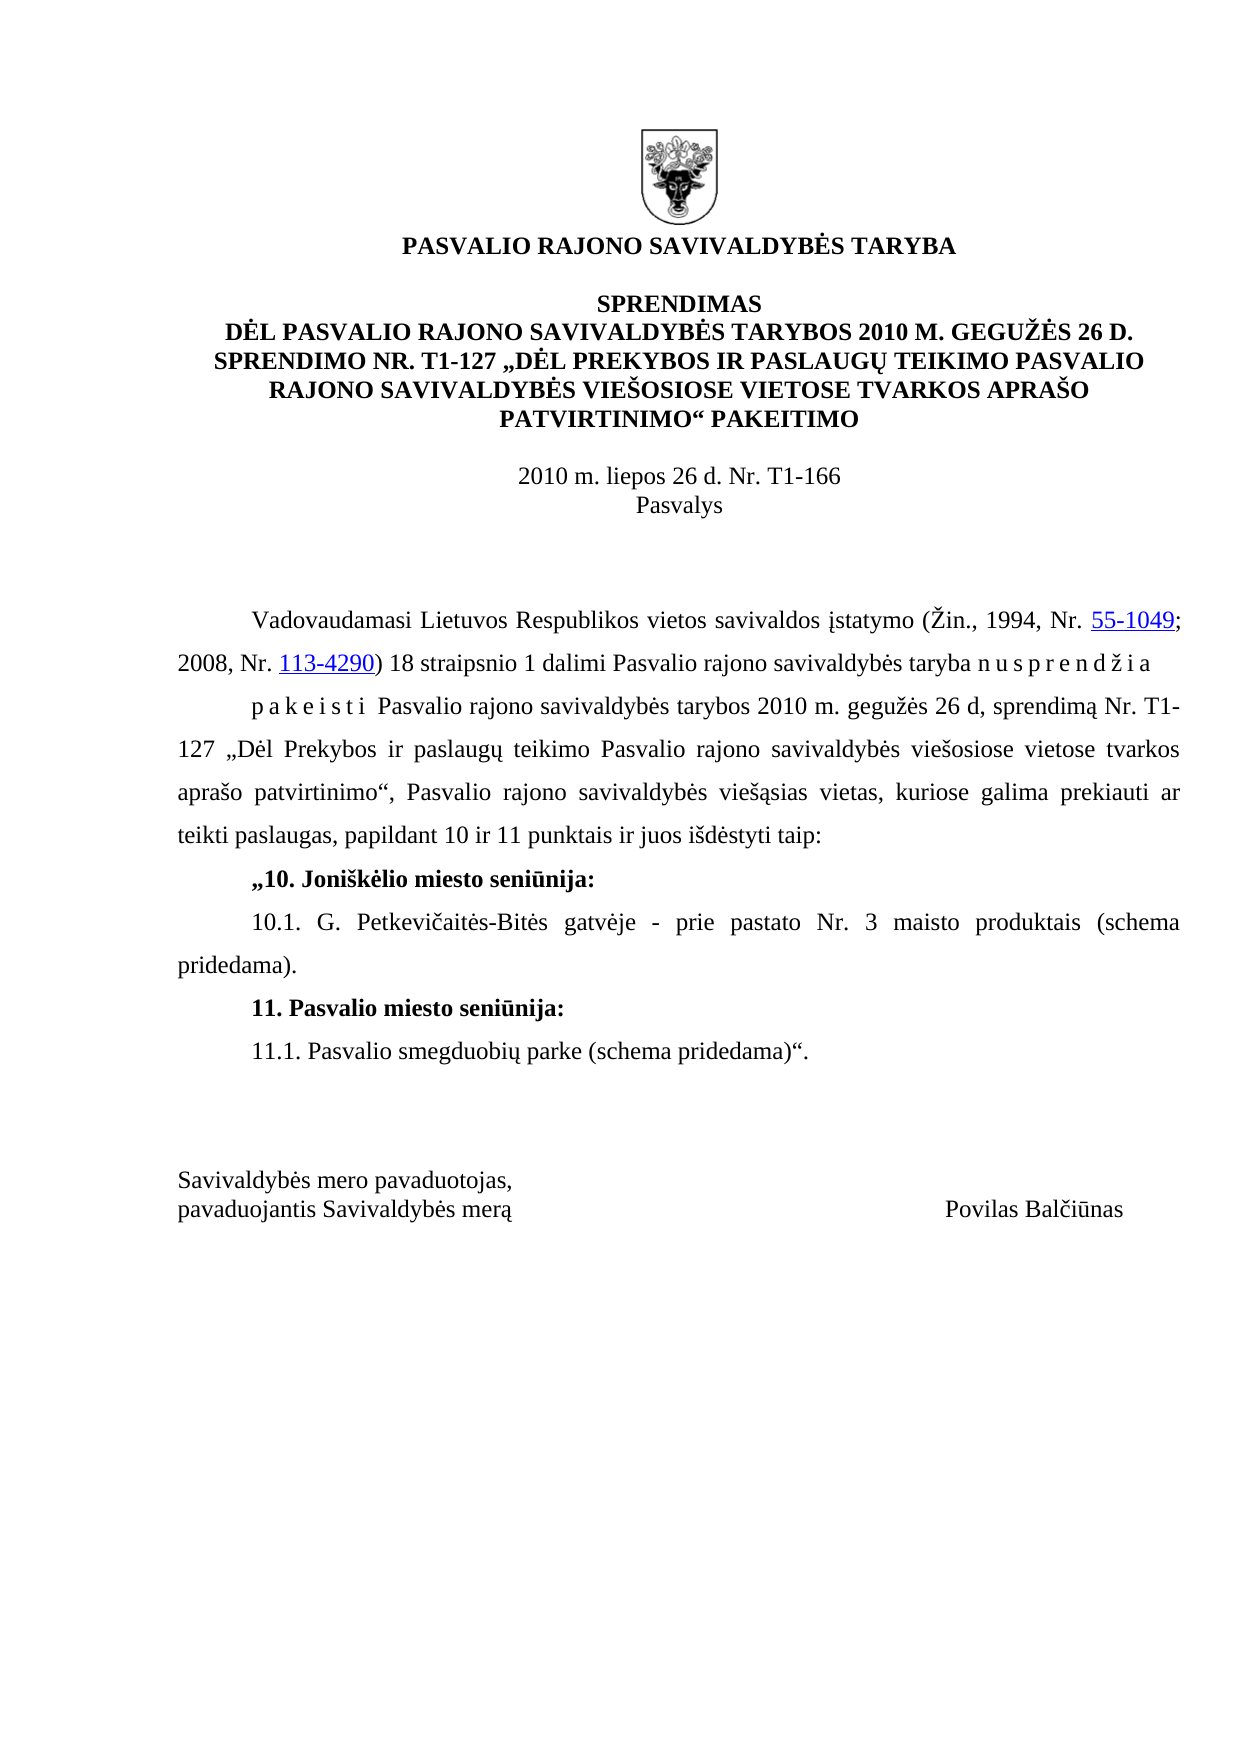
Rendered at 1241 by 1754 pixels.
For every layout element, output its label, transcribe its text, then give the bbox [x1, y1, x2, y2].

text „10. Joniškėlio miesto seniūnija: [177, 864, 1181, 892]
text pakeisti Pasvalio rajono savivaldybės tarybos 2010 m. gegužės 26 d, sprendimą Nr. T1- 127 „Dėl Prekybos ir paslaugų teikimo Pasvalio rajono savivaldybės viešosiose vietose tvarkos aprašo patvirtinimo“, Pasvalio rajono savivaldybės viešąsias vietas, kuriose galima prekiauti ar teikti paslaugas, papildant 10 ir 11 punktais ir juos išdėstyti taip: [177, 691, 1181, 849]
text 11. Pasvalio miesto seniūnija: [177, 993, 1181, 1022]
text 2010 m. liepos 26 d. Nr. T1-166 [177, 461, 1181, 490]
text pavaduojantis Savivaldybės merą Povilas Balčiūnas [177, 1194, 1181, 1223]
text DĖL PASVALIO RAJONO SAVIVALDYBĖS TARYBOS 2010 M. GEGUŽĖS 26 D. SPRENDIMO NR. T1-127 „DĖL PREKYBOS IR PASLAUGŲ TEIKIMO PASVALIO RAJONO SAVIVALDYBĖS VIEŠOSIOSE VIETOSE TVARKOS APRAŠO [177, 317, 1181, 404]
text PASVALIO RAJONO SAVIVALDYBĖS TARYBA [177, 231, 1181, 260]
text Savivaldybės mero pavaduotojas, [177, 1166, 1181, 1194]
text 10.1. G. Petkevičaitės-Bitės gatvėje - prie pastato Nr. 3 maisto produktais (schema pridedama). [177, 907, 1181, 979]
text 11.1. Pasvalio smegduobių parke (schema pridedama)“. [177, 1036, 1181, 1065]
text Pasvalys [177, 490, 1181, 519]
text PATVIRTINIMO“ PAKEITIMO [177, 404, 1181, 432]
text SPRENDIMAS [177, 289, 1181, 317]
text Vadovaudamasi Lietuvos Respublikos vietos savivaldos įstatymo (Žin., 1994, Nr. 55-1049; 2008, Nr. 113-4290) 18 straipsnio 1 dalimi Pasvalio rajono savivaldybės taryba nusprendžia [177, 605, 1181, 677]
